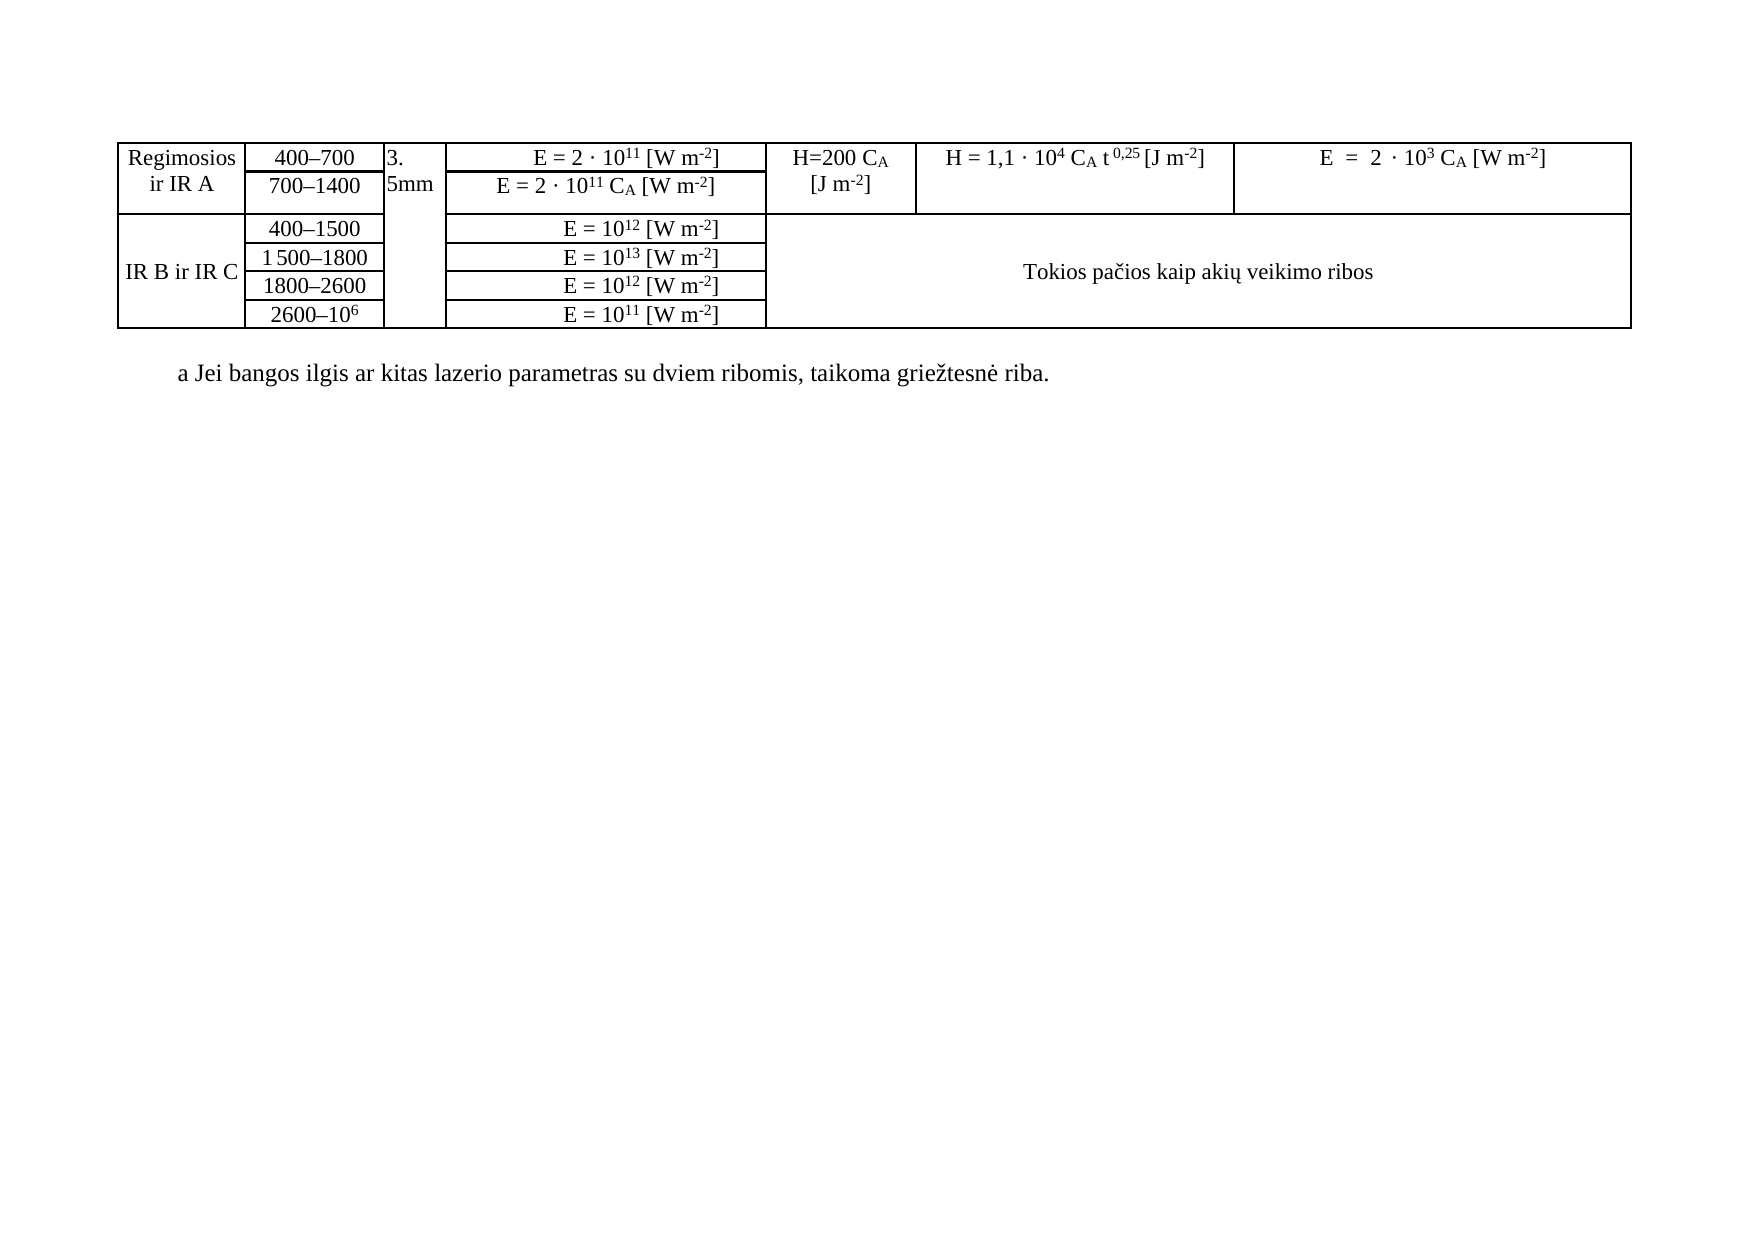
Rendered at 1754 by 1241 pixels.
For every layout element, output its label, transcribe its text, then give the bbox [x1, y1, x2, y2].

table_cell 700–1400 [246, 173, 383, 213]
table_cell IR B ir IR C [119, 215, 244, 327]
table_cell 1800–2600 [246, 272, 383, 298]
table_cell 1500–1800 [246, 244, 383, 270]
table_cell H=200 CA [J m-2] [767, 144, 915, 213]
table_cell 400–1500 [246, 215, 383, 242]
table_cell E = 2 · 1011 [W m-2] [447, 144, 765, 170]
table_cell 2600–106 [246, 301, 383, 327]
table_cell 400–700 [246, 144, 383, 170]
table_cell Tokios pačios kaip akių veikimo ribos [767, 215, 1630, 327]
table_cell E = 1012 [W m-2] [447, 272, 765, 298]
text a Jei bangos ilgis ar kitas lazerio parametras su dviem ribomis, taikoma griežtesnė riba. [118, 358, 1636, 387]
table_cell E = 2 · 103 CA [W m-2] [1235, 144, 1630, 213]
table_cell E = 1013 [W m-2] [447, 244, 765, 270]
table_cell E = 1011 [W m-2] [447, 301, 765, 327]
table_cell 3. 5mm [385, 144, 445, 327]
table_cell H = 1,1 · 104 CA t 0,25 [J m-2] [917, 144, 1233, 213]
table_cell E = 2 · 1011 CA [W m-2] [447, 173, 765, 213]
table_cell E = 1012 [W m-2] [447, 215, 765, 242]
table_cell Regimosios ir IR A [119, 144, 244, 213]
